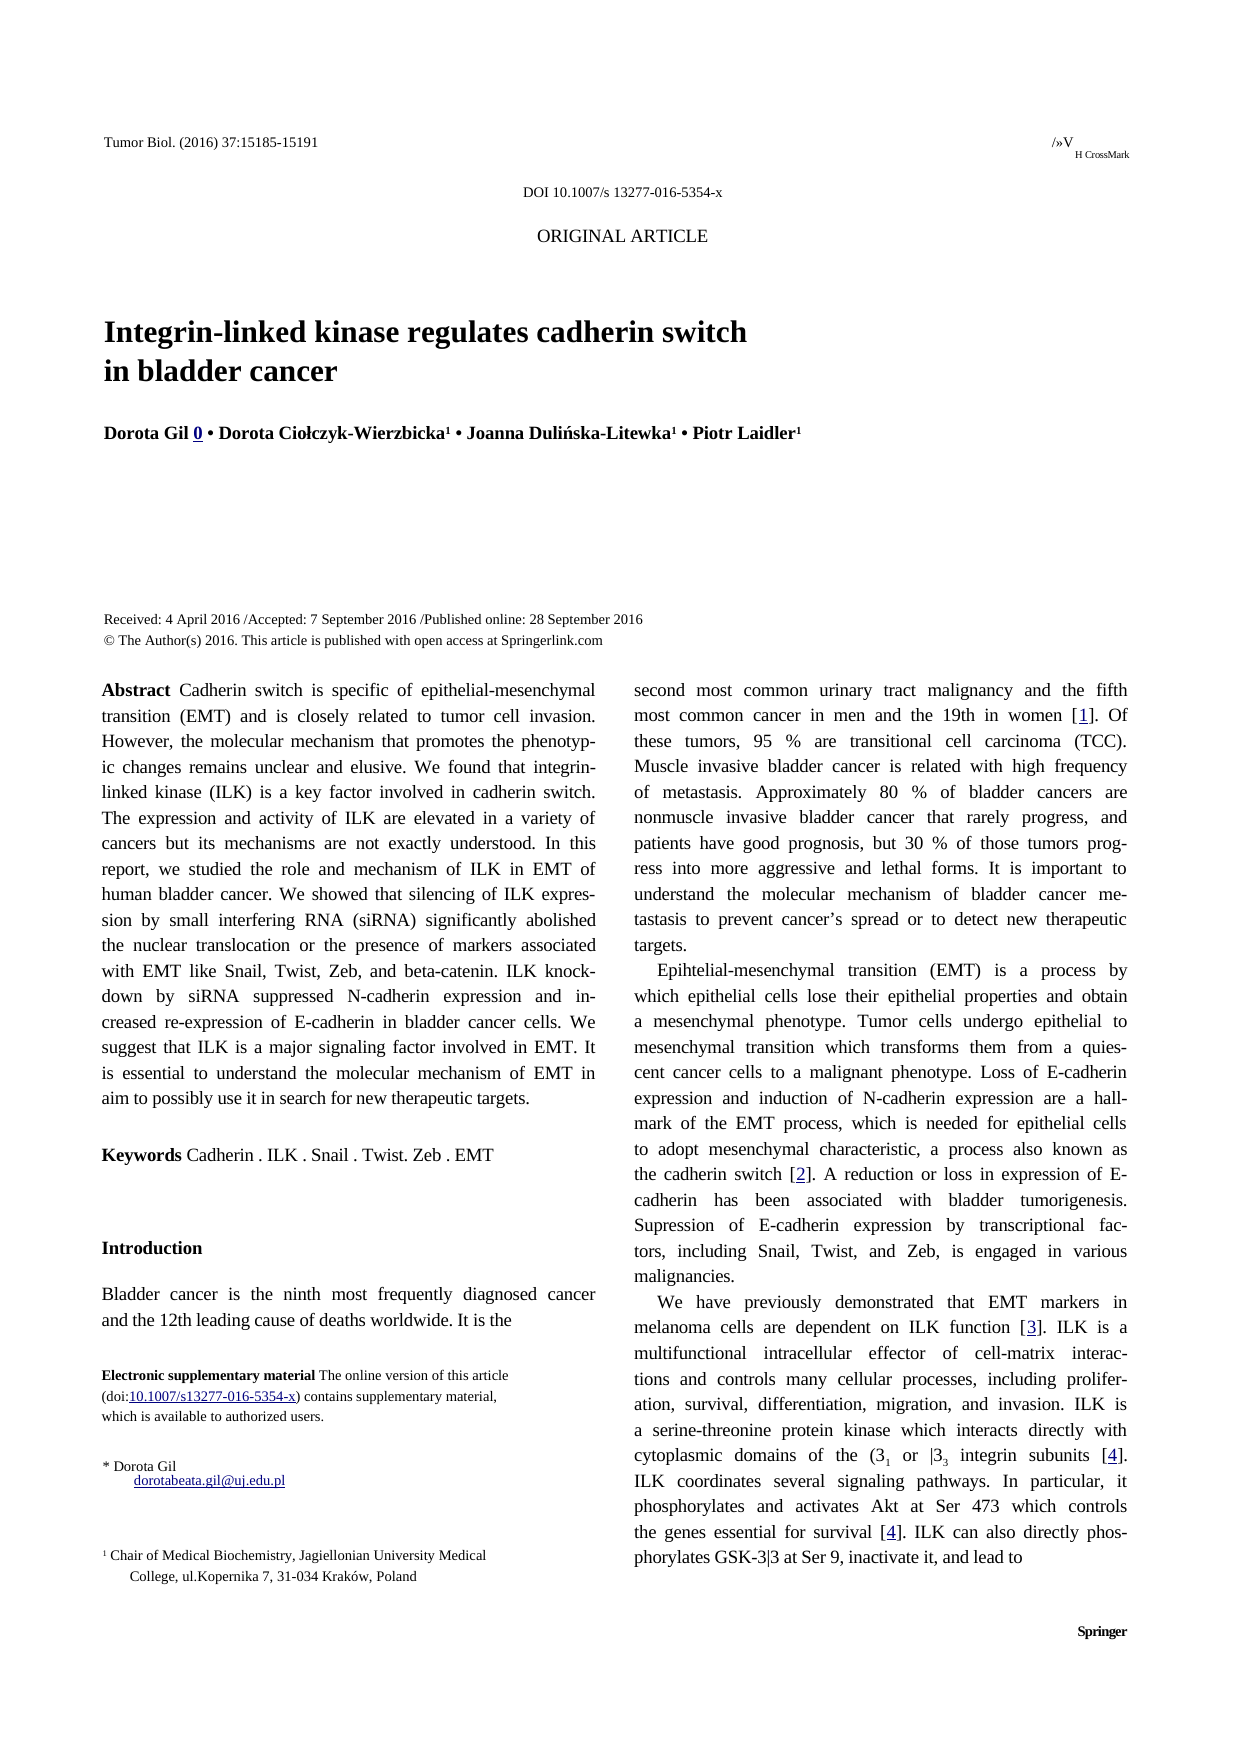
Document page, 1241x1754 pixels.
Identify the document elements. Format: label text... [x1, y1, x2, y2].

text H CrossMark [101, 151, 1129, 161]
text Electronic supplementary material The online version of this article (doi:10.1007/s13277-016-5354-x) contains supplementary material, which is available to authorized users. [101, 1364, 586, 1426]
text dorotabeata.gil@uj.edu.pl [134, 1474, 574, 1489]
text Springer [1044, 1624, 1128, 1639]
text Epihtelial-mesenchymal transition (EMT) is a process by which epithelial cells lose their epithelial properties and obtain a mesenchymal phenotype. Tumor cells undergo epithelial to mesenchymal transition which transforms them from a quies- cent cancer cells to a malignant phenotype. Loss of E-cadherin expression and induction of N-cadherin expression are a hall- mark of the EMT process, which is needed for epithelial cells to adopt mesenchymal characteristic, a process also known as the cadherin switch [2]. A reduction or loss in expression of E- cadherin has been associated with bladder tumorigenesis. Supression of E-cadherin expression by transcriptional fac- tors, including Snail, Twist, and Zeb, is engaged in various malignancies. [634, 956, 1128, 1288]
text 1 Chair of Medical Biochemistry, Jagiellonian University Medical College, ul.Kopernika 7, 31-034 Kraków, Poland [102, 1544, 545, 1585]
text Bladder cancer is the ninth most frequently diagnosed cancer and the 12th leading cause of deaths worldwide. It is the [101, 1279, 596, 1331]
text Received: 4 April 2016 /Accepted: 7 September 2016 /Published online: 28 September 2016 © The Author(s) 2016. This article is published with open access at Springerlink.com [103, 608, 740, 650]
subtitle Dorota Gil 0 • Dorota Ciołczyk-Wierzbicka1 • Joanna Dulińska-Litewka1 • Piotr Laidler1 [103, 425, 1142, 443]
text * Dorota Gil [102, 1459, 574, 1474]
text Keywords Cadherin . ILK . Snail . Twist. Zeb . EMT [101, 1147, 600, 1165]
text Tumor Biol. (2016) 37:15185-15191 /»V [103, 136, 1142, 151]
subtitle Introduction [101, 1239, 600, 1258]
text We have previously demonstrated that EMT markers in melanoma cells are dependent on ILK function [3]. ILK is a multifunctional intracellular effector of cell-matrix interac- tions and controls many cellular processes, including prolifer- ation, survival, differentiation, migration, and invasion. ILK is a serine-threonine protein kinase which interacts directly with cytoplasmic domains of the (31 or |33 integrin subunits [4]. ILK coordinates several signaling pathways. In particular, it phosphorylates and activates Akt at Ser 473 which controls the genes essential for survival [4]. ILK can also directly phos- phorylates GSK-3|3 at Ser 9, inactivate it, and lead to [634, 1288, 1128, 1569]
text DOI 10.1007/s 13277-016-5354-x ORIGINAL ARTICLE [103, 161, 1142, 251]
text second most common urinary tract malignancy and the fifth most common cancer in men and the 19th in women [1]. Of these tumors, 95 % are transitional cell carcinoma (TCC). Muscle invasive bladder cancer is related with high frequency of metastasis. Approximately 80 % of bladder cancers are nonmuscle invasive bladder cancer that rarely progress, and patients have good prognosis, but 30 % of those tumors prog- ress into more aggressive and lethal forms. It is important to understand the molecular mechanism of bladder cancer me- tastasis to prevent cancer’s spread or to detect new therapeutic targets. [634, 676, 1128, 956]
text Abstract Cadherin switch is specific of epithelial-mesenchymal transition (EMT) and is closely related to tumor cell invasion. However, the molecular mechanism that promotes the phenotyp- ic changes remains unclear and elusive. We found that integrin- linked kinase (ILK) is a key factor involved in cadherin switch. The expression and activity of ILK are elevated in a variety of cancers but its mechanisms are not exactly understood. In this report, we studied the role and mechanism of ILK in EMT of human bladder cancer. We showed that silencing of ILK expres- sion by small interfering RNA (siRNA) significantly abolished the nuclear translocation or the presence of markers associated with EMT like Snail, Twist, Zeb, and beta-catenin. ILK knock- down by siRNA suppressed N-cadherin expression and in- creased re-expression of E-cadherin in bladder cancer cells. We suggest that ILK is a major signaling factor involved in EMT. It is essential to understand the molecular mechanism of EMT in aim to possibly use it in search for new therapeutic targets. [101, 676, 596, 1110]
subtitle Integrin-linked kinase regulates cadherin switch in bladder cancer [103, 310, 831, 389]
